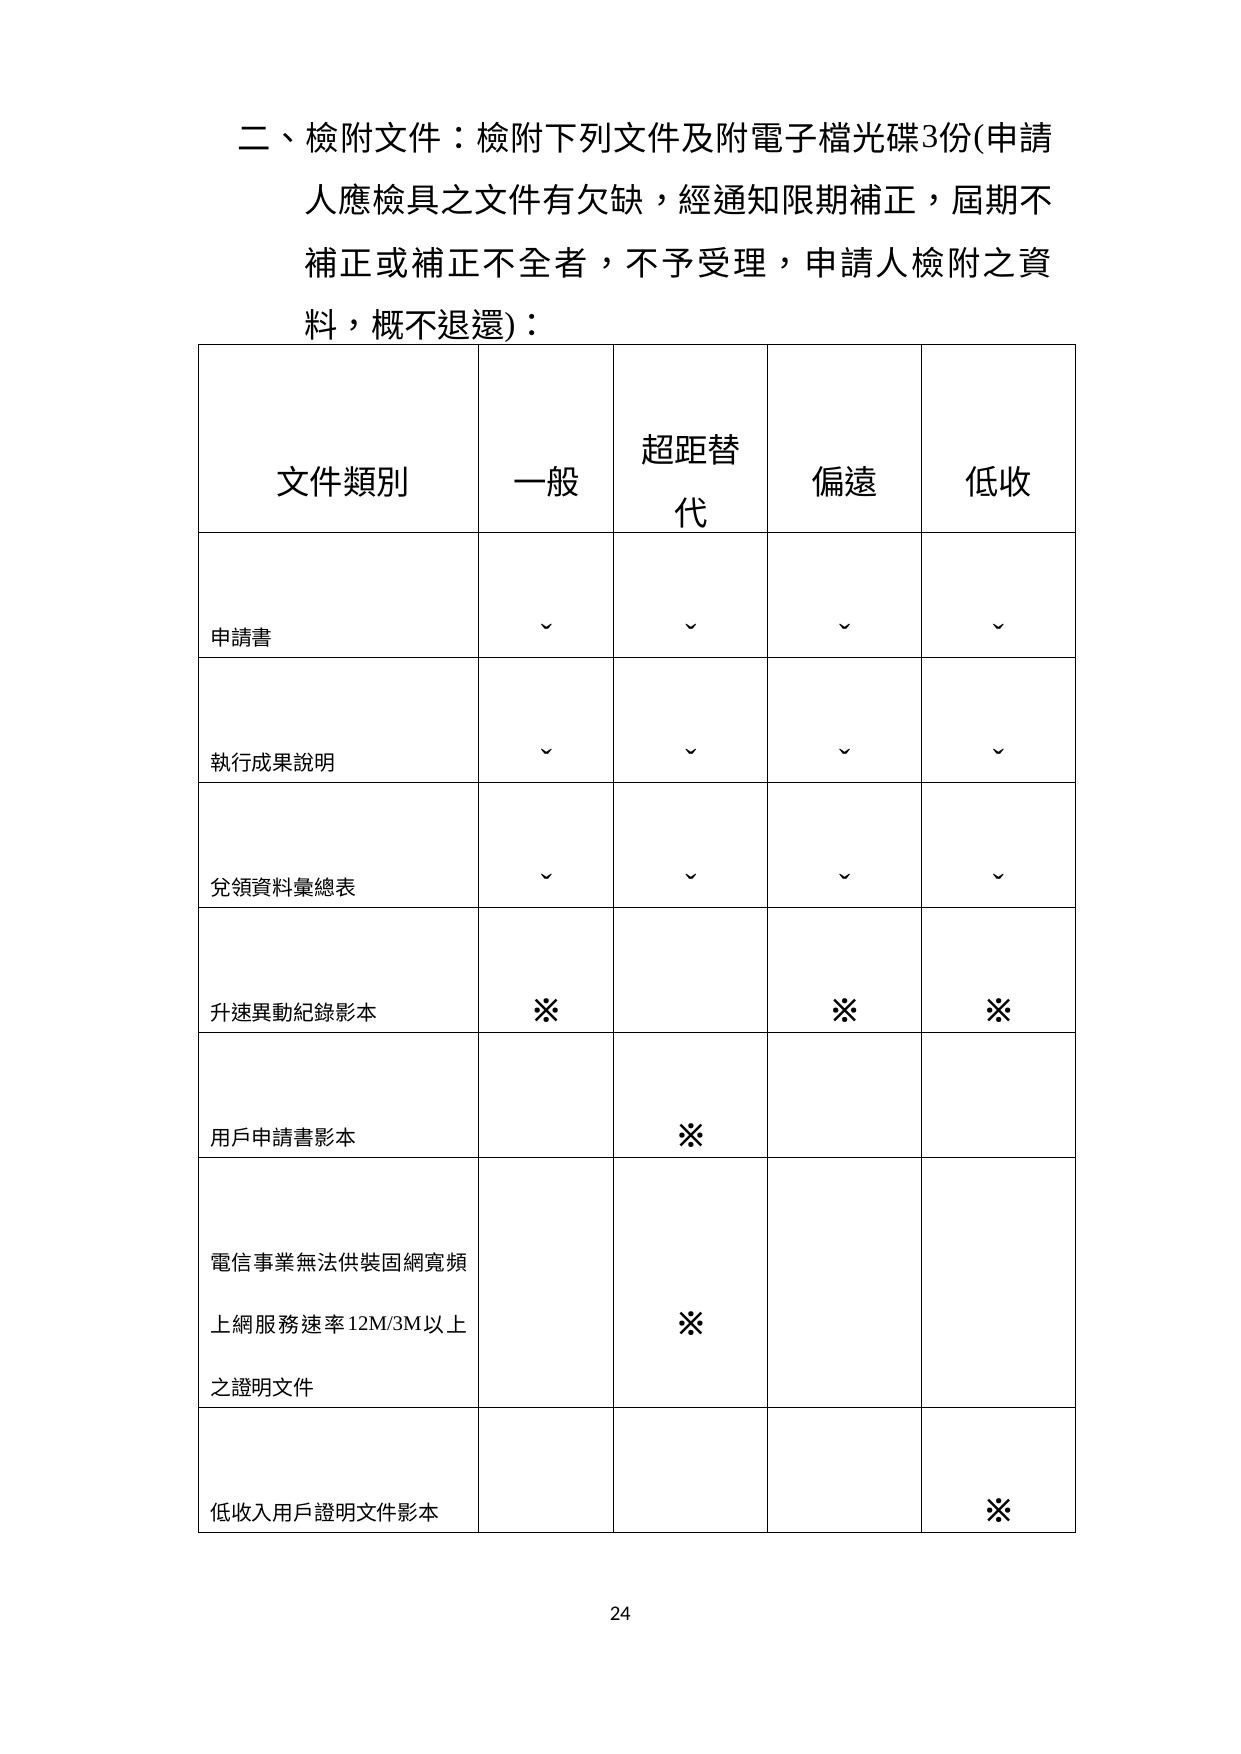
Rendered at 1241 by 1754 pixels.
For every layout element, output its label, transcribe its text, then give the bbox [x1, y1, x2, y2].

table_cell [479, 1158, 613, 1407]
table_cell [768, 1408, 921, 1532]
table_header 低收 [922, 345, 1075, 532]
table_cell ˇ [614, 533, 767, 657]
table_cell ※ [614, 1158, 767, 1407]
table_cell [479, 1033, 613, 1157]
table_cell ※ [768, 908, 921, 1032]
table_cell 電信事業無法供裝固網寬頻上網服務速率12M/3M以上之證明文件 [199, 1158, 478, 1407]
table_header 一般 [479, 345, 613, 532]
table_cell [768, 1033, 921, 1157]
table_cell [922, 1033, 1075, 1157]
text 二、檢附文件：檢附下列文件及附電子檔光碟3份(申請人應檢具之文件有欠缺，經通知限期補正，屆期不補正或補正不全者，不予受理，申請人檢附之資料，概不退還)： [237, 94, 1053, 344]
table_cell ※ [922, 1408, 1075, 1532]
table_cell ˇ [479, 658, 613, 782]
table_cell [479, 1408, 613, 1532]
table_cell ˇ [922, 658, 1075, 782]
table_header 偏遠 [768, 345, 921, 532]
table_cell 執行成果說明 [199, 658, 478, 782]
table_cell ※ [614, 1033, 767, 1157]
table_cell ※ [479, 908, 613, 1032]
table_cell [614, 908, 767, 1032]
table_header 文件類別 [199, 345, 478, 532]
table_cell 用戶申請書影本 [199, 1033, 478, 1157]
table_cell 低收入用戶證明文件影本 [199, 1408, 478, 1532]
table_cell 申請書 [199, 533, 478, 657]
table_cell 升速異動紀錄影本 [199, 908, 478, 1032]
table_cell [768, 1158, 921, 1407]
table_cell ˇ [479, 783, 613, 907]
table_cell [614, 1408, 767, 1532]
table_cell ※ [922, 908, 1075, 1032]
table_cell ˇ [479, 533, 613, 657]
table_cell ˇ [614, 658, 767, 782]
table_cell ˇ [614, 783, 767, 907]
table_cell ˇ [768, 533, 921, 657]
table_cell 兌領資料彙總表 [199, 783, 478, 907]
table_cell ˇ [768, 658, 921, 782]
table_cell ˇ [922, 783, 1075, 907]
table_header 超距替代 [614, 345, 767, 532]
table_cell ˇ [768, 783, 921, 907]
table_cell [922, 1158, 1075, 1407]
table_cell ˇ [922, 533, 1075, 657]
